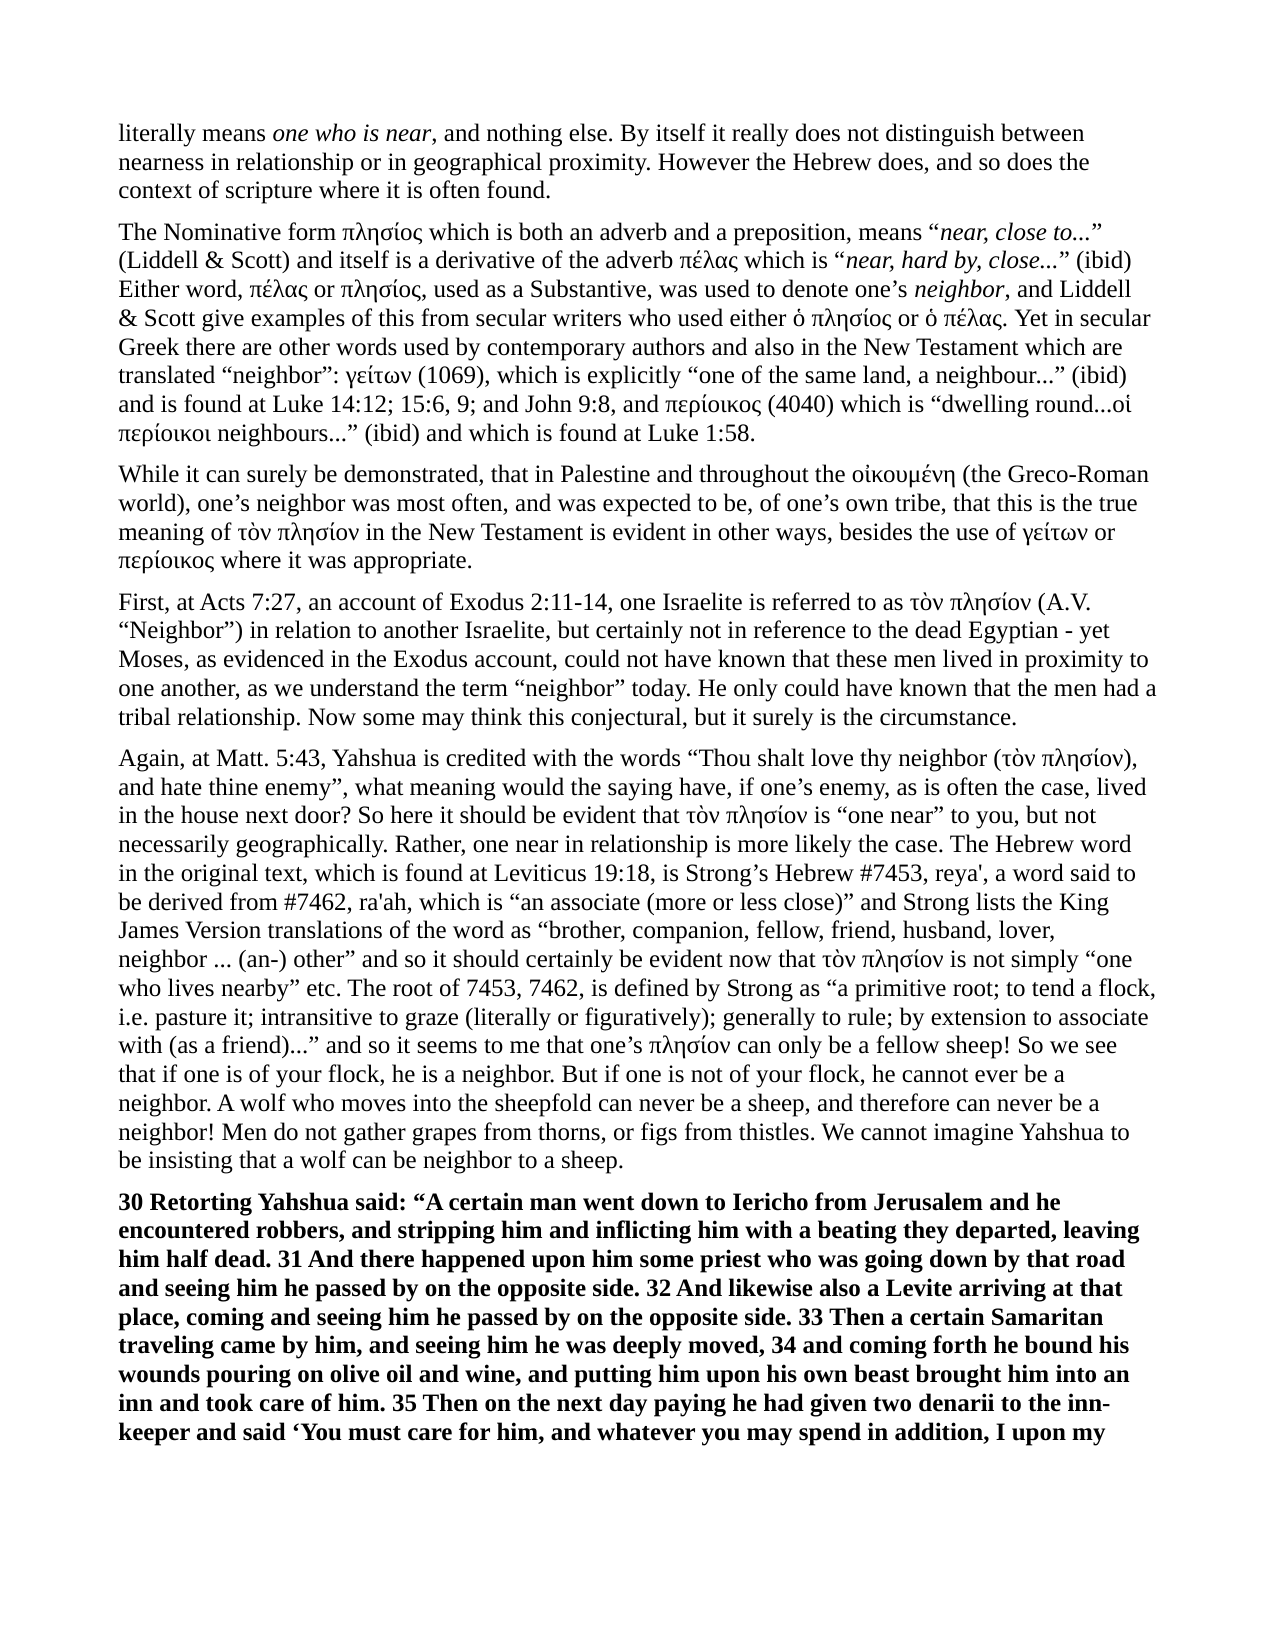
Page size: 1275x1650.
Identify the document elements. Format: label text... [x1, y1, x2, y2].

text literally means one who is near, and nothing else. By itself it really does not distinguish between nearness in relationship or in geographical proximity. However the Hebrew does, and so does the context of scripture where it is often found. [118, 118, 1157, 204]
text While it can surely be demonstrated, that in Palestine and throughout the οἰκουμένη (the Greco-Roman world), one’s neighbor was most often, and was expected to be, of one’s own tribe, that this is the true meaning of τὸν πλησίον in the New Testament is evident in other ways, besides the use of γείτων or περίοικος where it was appropriate. [118, 459, 1157, 574]
text First, at Acts 7:27, an account of Exodus 2:11-14, one Israelite is referred to as τὸν πλησίον (A.V. “Neighbor”) in relation to another Israelite, but certainly not in reference to the dead Egyptian - yet Moses, as evidenced in the Exodus account, could not have known that these men lived in proximity to one another, as we understand the term “neighbor” today. He only could have known that the men had a tribal relationship. Now some may think this conjectural, but it surely is the circumstance. [118, 587, 1157, 731]
text The Nominative form πλησίος which is both an adverb and a preposition, means “near, close to...” (Liddell & Scott) and itself is a derivative of the adverb πέλας which is “near, hard by, close...” (ibid) Either word, πέλας or πλησίος, used as a Substantive, was used to denote one’s neighbor, and Liddell & Scott give examples of this from secular writers who used either ὁ πλησίος or ὁ πέλας. Yet in secular Greek there are other words used by contemporary authors and also in the New Testament which are translated “neighbor”: γείτων (1069), which is explicitly “one of the same land, a neighbour...” (ibid) and is found at Luke 14:12; 15:6, 9; and John 9:8, and περίοικος (4040) which is “dwelling round...οἱ περίοικοι neighbours...” (ibid) and which is found at Luke 1:58. [118, 217, 1157, 447]
text 30 Retorting Yahshua said: “A certain man went down to Iericho from Jerusalem and he encountered robbers, and stripping him and inflicting him with a beating they departed, leaving him half dead. 31 And there happened upon him some priest who was going down by that road and seeing him he passed by on the opposite side. 32 And likewise also a Levite arriving at that place, coming and seeing him he passed by on the opposite side. 33 Then a certain Samaritan traveling came by him, and seeing him he was deeply moved, 34 and coming forth he bound his wounds pouring on olive oil and wine, and putting him upon his own beast brought him into an inn and took care of him. 35 Then on the next day paying he had given two denarii to the inn-keeper and said ‘You must care for him, and whatever you may spend in addition, I upon my [118, 1187, 1157, 1446]
text Again, at Matt. 5:43, Yahshua is credited with the words “Thou shalt love thy neighbor (τὸν πλησίον), and hate thine enemy”, what meaning would the saying have, if one’s enemy, as is often the case, lived in the house next door? So here it should be evident that τὸν πλησίον is “one near” to you, but not necessarily geographically. Rather, one near in relationship is more likely the case. The Hebrew word in the original text, which is found at Leviticus 19:18, is Strong’s Hebrew #7453, reya', a word said to be derived from #7462, ra'ah, which is “an associate (more or less close)” and Strong lists the King James Version translations of the word as “brother, companion, fellow, friend, husband, lover, neighbor ... (an-) other” and so it should certainly be evident now that τὸν πλησίον is not simply “one who lives nearby” etc. The root of 7453, 7462, is defined by Strong as “a primitive root; to tend a flock, i.e. pasture it; intransitive to graze (literally or figuratively); generally to rule; by extension to associate with (as a friend)...” and so it seems to me that one’s πλησίον can only be a fellow sheep! So we see that if one is of your flock, he is a neighbor. But if one is not of your flock, he cannot ever be a neighbor. A wolf who moves into the sheepfold can never be a sheep, and therefore can never be a neighbor! Men do not gather grapes from thorns, or figs from thistles. We cannot imagine Yahshua to be insisting that a wolf can be neighbor to a sheep. [118, 743, 1157, 1174]
